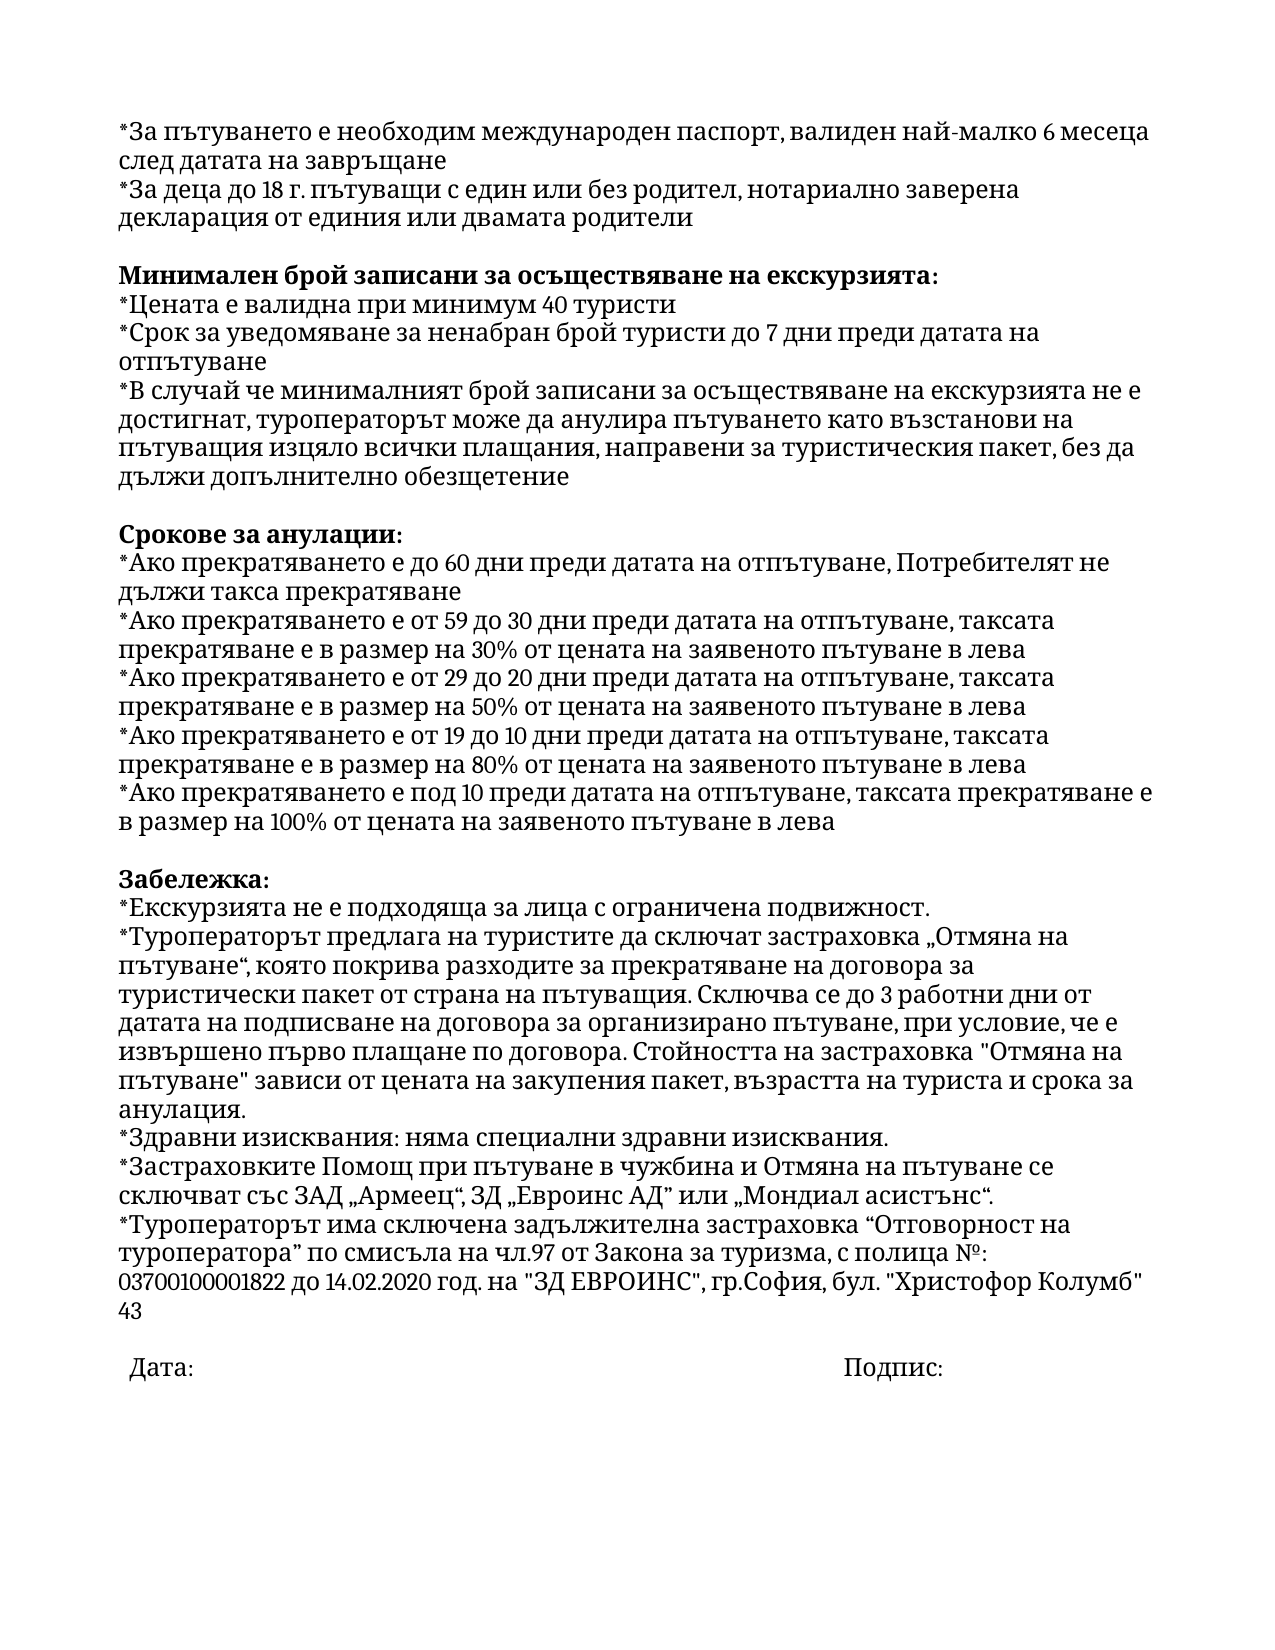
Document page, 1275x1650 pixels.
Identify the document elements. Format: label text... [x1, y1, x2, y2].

text *За пътуването е необходим международен паспорт, валиден най-малко 6 месеца след датата на завръщане *За деца до 18 г. пътуващи с един или без родител, нотариално заверена декларация от единия или двамата родители [118, 118, 1157, 233]
text Дата: Подпис: [118, 1354, 1157, 1383]
text *Цената е валидна при минимум 40 туристи *Срок за уведомяване за ненабран брой туристи до 7 дни преди датата на отпътуване *В случай че минималният брой записани за осъществяване на екскурзията не е достигнат, туроператорът може да анулира пътуването като възстанови на пътуващия изцяло всички плащания, направени за туристическия пакет, без да дължи допълнително обезщетение [118, 291, 1157, 492]
text Минимален брой записани за осъществяване на екскурзията: [118, 262, 1157, 291]
text *Ако прекратяването е до 60 дни преди датата на отпътуване, Потребителят не дължи такса прекратяване *Ако прекратяването е от 59 до 30 дни преди датата на отпътуване, таксата прекратяване е в размер на 30% от цената на заявеното пътуване в лева *Ако прекратяването е от 29 до 20 дни преди датата на отпътуване, таксата прекратяване е в размер на 50% от цената на заявеното пътуване в лева *Ако прекратяването е от 19 до 10 дни преди датата на отпътуване, таксата прекратяване е в размер на 80% от цената на заявеното пътуване в лева *Ако прекратяването е под 10 преди датата на отпътуване, таксата прекратяване е в размер на 100% от цената на заявеното пътуване в лева [118, 549, 1157, 837]
text *Екскурзията не е подходяща за лица с ограничена подвижност. *Туроператорът предлага на туристите да сключат застраховка „Отмяна на пътуване“, която покрива разходите за прекратяване на договора за туристически пакет от страна на пътуващия. Сключва се до 3 работни дни от датата на подписване на договора за организирано пътуване, при условие, че е извършено първо плащане по договора. Стойността на застраховка "Отмяна на пътуване" зависи от цената на закупения пакет, възрастта на туриста и срока за анулация. *Здравни изисквания: няма специални здравни изисквания. *Застраховките Помощ при пътуване в чужбина и Отмяна на пътуване се сключват със ЗАД „Армеец“, ЗД „Евроинс АД” или „Мондиал асистънс“. *Туроператорът има сключена задължителна застраховка “Отговорност на туроператора” по смисъла на чл.97 от Закона за туризма, с полица №: 03700100001822 до 14.02.2020 год. на "ЗД ЕВРОИНС", гр.София, бул. "Христофор Колумб" 43 [118, 894, 1157, 1326]
text Срокове за анулации: [118, 521, 1157, 549]
text Забележка: [118, 866, 1157, 894]
